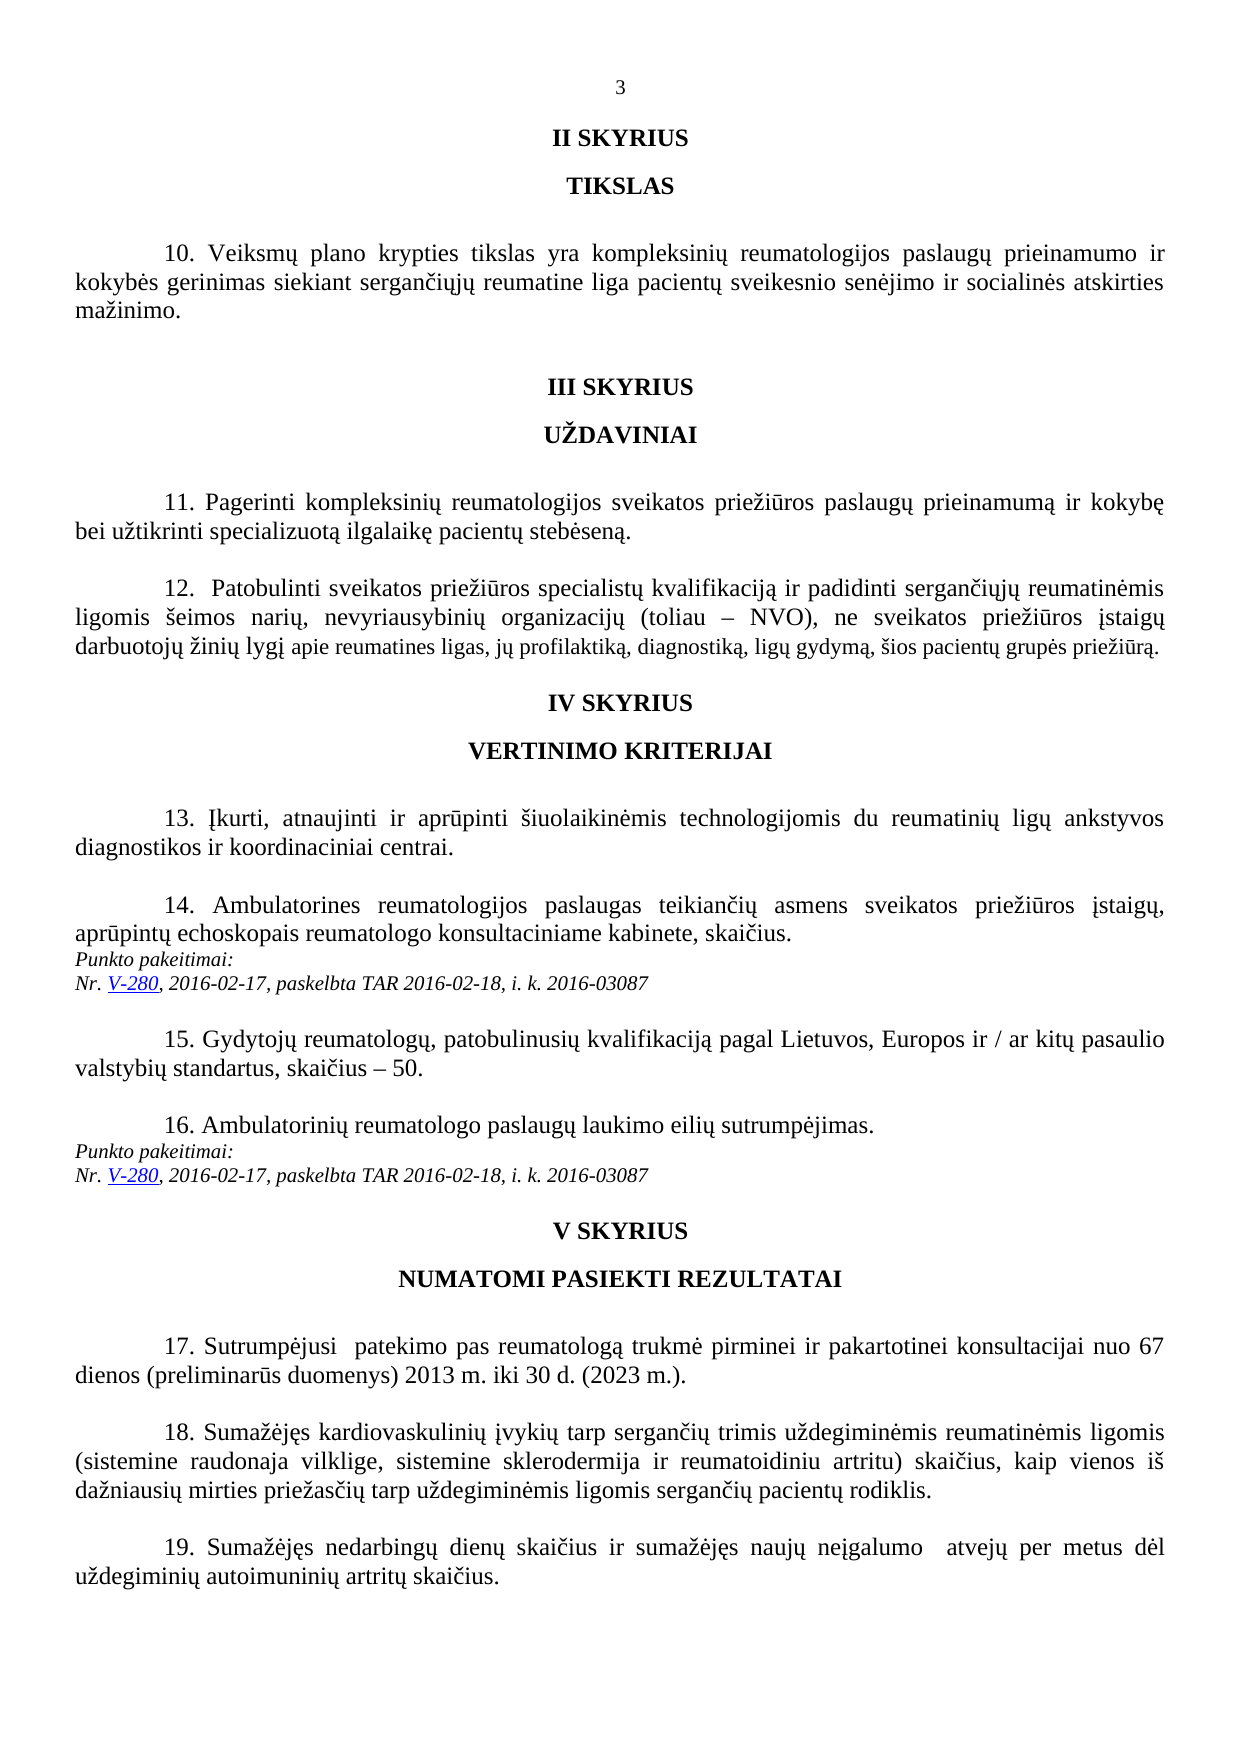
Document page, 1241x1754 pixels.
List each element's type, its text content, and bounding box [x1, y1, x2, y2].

text Nr. V-280, 2016-02-17, paskelbta TAR 2016-02-18, i. k. 2016-03087 [75, 971, 1166, 995]
text IV SKYRIUS [75, 688, 1166, 717]
text Punkto pakeitimai: [75, 1139, 1166, 1163]
text 14. Ambulatorines reumatologijos paslaugas teikiančių asmens sveikatos priežiūros įstaigų, aprūpintų echoskopais reumatologo konsultaciniame kabinete, skaičius. [75, 890, 1166, 947]
text V SKYRIUS [75, 1216, 1166, 1245]
text 11. Pagerinti kompleksinių reumatologijos sveikatos priežiūros paslaugų prieinamumą ir kokybę bei užtikrinti specializuotą ilgalaikę pacientų stebėseną. [75, 487, 1166, 545]
text NUMATOMI PASIEKTI REZULTATAI [75, 1264, 1166, 1293]
text 17. Sutrumpėjusi patekimo pas reumatologą trukmė pirminei ir pakartotinei konsultacijai nuo 67 dienos (preliminarūs duomenys) 2013 m. iki 30 d. (2023 m.). [75, 1331, 1166, 1388]
text VERTINIMO KRITERIJAI [75, 736, 1166, 765]
text III SKYRIUS [75, 372, 1166, 401]
text 19. Sumažėjęs nedarbingų dienų skaičius ir sumažėjęs naujų neįgalumo atvejų per metus dėl uždegiminių autoimuninių artritų skaičius. [75, 1532, 1166, 1590]
text 18. Sumažėjęs kardiovaskulinių įvykių tarp sergančių trimis uždegiminėmis reumatinėmis ligomis (sistemine raudonaja vilklige, sistemine sklerodermija ir reumatoidiniu artritu) skaičius, kaip vienos iš dažniausių mirties priežasčių tarp uždegiminėmis ligomis sergančių pacientų rodiklis. [75, 1417, 1166, 1503]
text Nr. V-280, 2016-02-17, paskelbta TAR 2016-02-18, i. k. 2016-03087 [75, 1163, 1166, 1187]
text II SKYRIUS [75, 123, 1166, 152]
text UŽDAVINIAI [75, 420, 1166, 449]
text 12. Patobulinti sveikatos priežiūros specialistų kvalifikaciją ir padidinti sergančiųjų reumatinėmis ligomis šeimos narių, nevyriausybinių organizacijų (toliau – NVO), ne sveikatos priežiūros įstaigų darbuotojų žinių lygį apie reumatines ligas, jų profilaktiką, diagnostiką, ligų gydymą, šios pacientų grupės priežiūrą. [75, 573, 1166, 660]
text 15. Gydytojų reumatologų, patobulinusių kvalifikaciją pagal Lietuvos, Europos ir / ar kitų pasaulio valstybių standartus, skaičius – 50. [75, 1024, 1166, 1082]
text 10. Veiksmų plano krypties tikslas yra kompleksinių reumatologijos paslaugų prieinamumo ir kokybės gerinimas siekiant sergančiųjų reumatine liga pacientų sveikesnio senėjimo ir socialinės atskirties mažinimo. [75, 238, 1166, 324]
text Punkto pakeitimai: [75, 947, 1166, 971]
text 16. Ambulatorinių reumatologo paslaugų laukimo eilių sutrumpėjimas. [75, 1110, 1166, 1139]
text TIKSLAS [75, 171, 1166, 200]
text 13. Įkurti, atnaujinti ir aprūpinti šiuolaikinėmis technologijomis du reumatinių ligų ankstyvos diagnostikos ir koordinaciniai centrai. [75, 803, 1166, 861]
